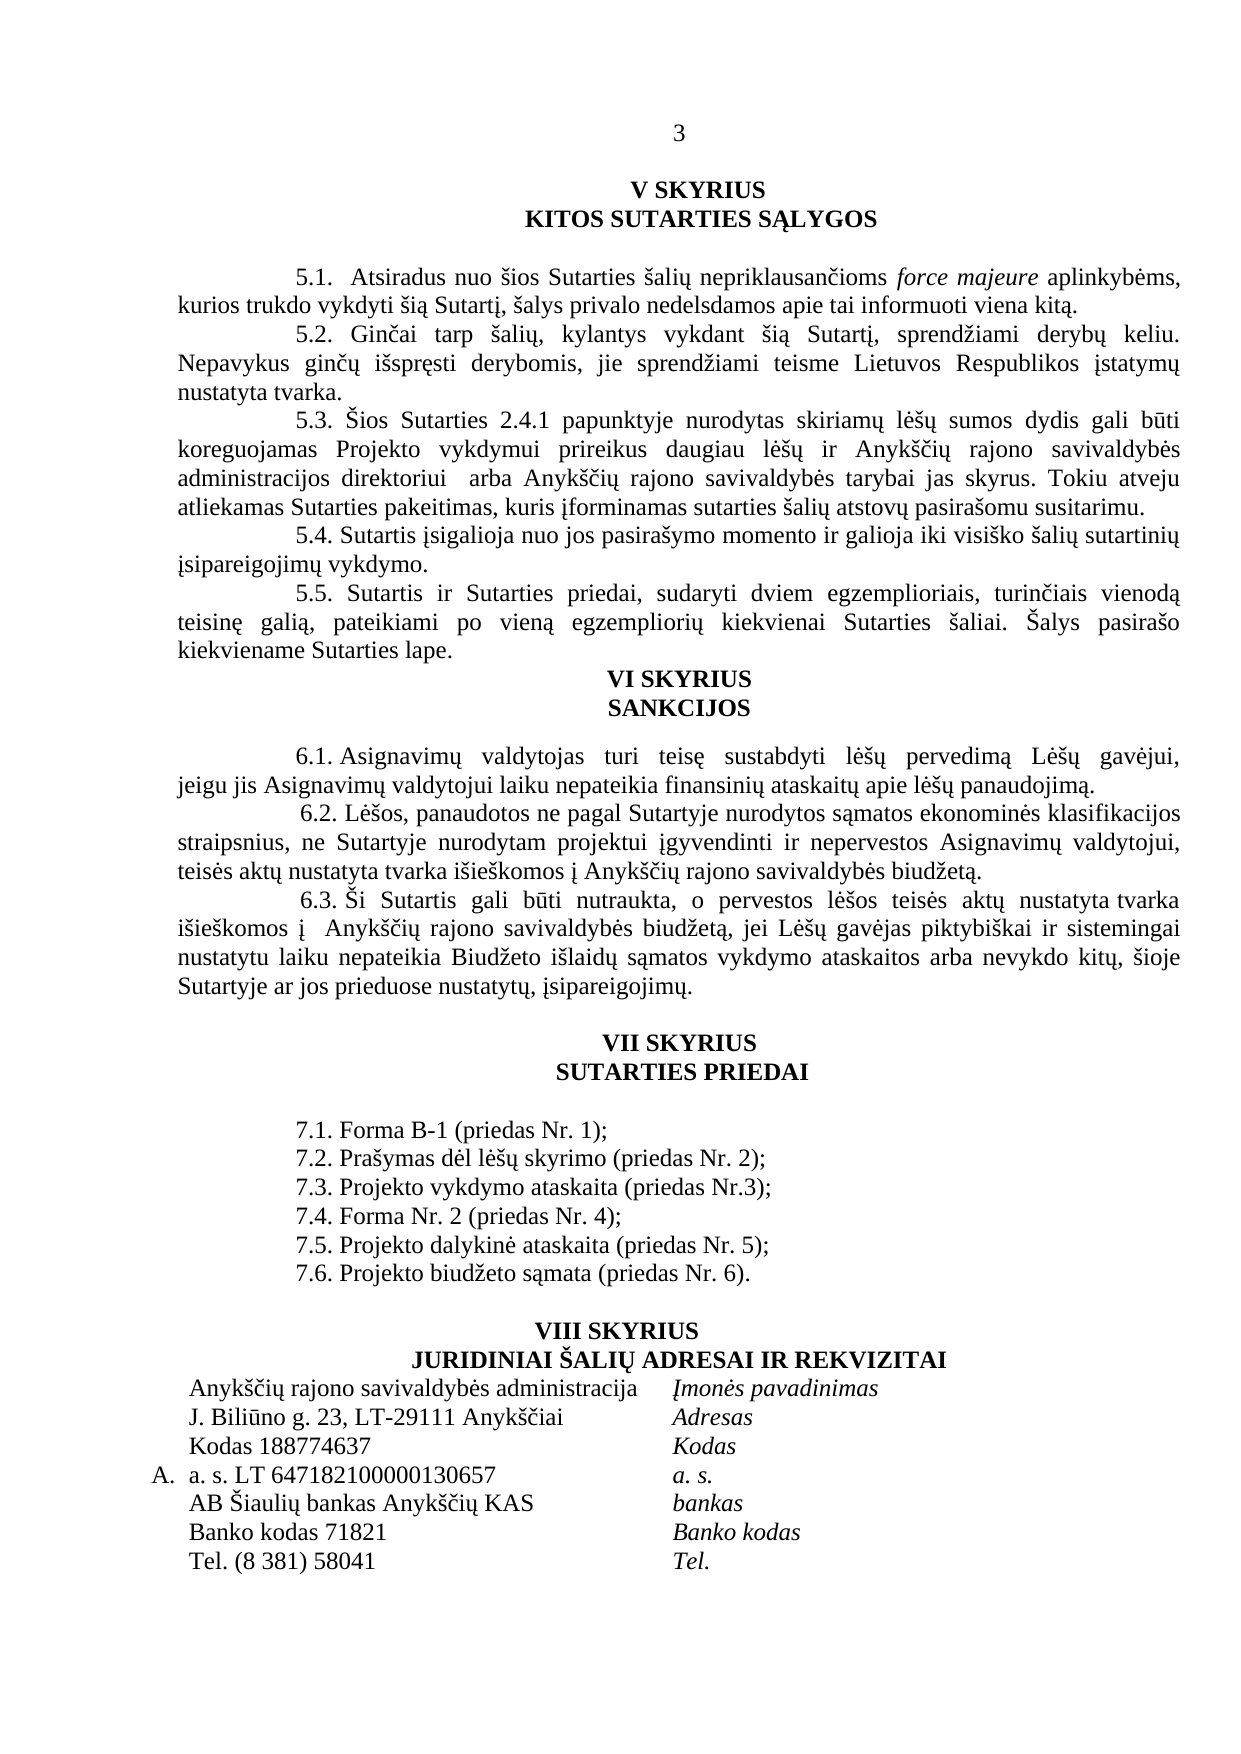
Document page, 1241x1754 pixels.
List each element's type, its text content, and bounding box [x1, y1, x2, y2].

text 7.6. Projekto biudžeto sąmata (priedas Nr. 6). [177, 1258, 1181, 1287]
text 7.3. Projekto vykdymo ataskaita (priedas Nr.3); [177, 1172, 1181, 1201]
text VII SKYRIUS [177, 1028, 1181, 1057]
text 7.2. Prašymas dėl lėšų skyrimo (priedas Nr. 2); [177, 1143, 1181, 1172]
text 6.2. Lėšos, panaudotos ne pagal Sutartyje nurodytos sąmatos ekonominės klasifikacijos straipsnius, ne Sutartyje nurodytam projektui įgyvendinti ir nepervestos Asignavimų valdytojui, teisės aktų nustatyta tvarka išieškomos į Anykščių rajono savivaldybės biudžetą. [177, 798, 1181, 885]
text SUTARTIES PRIEDAI [177, 1057, 1181, 1086]
text 5.5. Sutartis ir Sutarties priedai, sudaryti dviem egzemplioriais, turinčiais vienodą teisinę galią, pateikiami po vieną egzempliorių kiekvienai Sutarties šaliai. Šalys pasirašo kiekviename Sutarties lape. [177, 578, 1181, 664]
table_header Anykščių rajono savivaldybės administracija J. Biliūno g. 23, LT-29111 Anykščiai Kodas 188774637 A. a. s. LT 647182100000130657 AB Šiaulių bankas Anykščių KAS Banko kodas 71821 Tel. (8 381) 58041 Asignavimų valdytojas __________________ A.V. [177, 1374, 661, 1606]
text JURIDINIAI ŠALIŲ ADRESAI IR REKVIZITAI [177, 1345, 1181, 1373]
text 5.3. Šios Sutarties 2.4.1 papunktyje nurodytas skiriamų lėšų sumos dydis gali būti koreguojamas Projekto vykdymui prireikus daugiau lėšų ir Anykščių rajono savivaldybės administracijos direktoriui arba Anykščių rajono savivaldybės tarybai jas skyrus. Tokiu atveju atliekamas Sutarties pakeitimas, kuris įforminamas sutarties šalių atstovų pasirašomu susitarimu. [177, 406, 1181, 521]
text 6.3. Ši Sutartis gali būti nutraukta, o pervestos lėšos teisės aktų nustatyta tvarka išieškomos į Anykščių rajono savivaldybės biudžetą, jei Lėšų gavėjas piktybiškai ir sistemingai nustatytu laiku nepateikia Biudžeto išlaidų sąmatos vykdymo ataskaitos arba nevykdo kitų, šioje Sutartyje ar jos prieduose nustatytų, įsipareigojimų. [177, 885, 1181, 1000]
text 7.4. Forma Nr. 2 (priedas Nr. 4); [177, 1201, 1181, 1230]
text 5.1. Atsiradus nuo šios Sutarties šalių nepriklausančioms force majeure aplinkybėms, kurios trukdo vykdyti šią Sutartį, šalys privalo nedelsdamos apie tai informuoti viena kitą. [177, 262, 1181, 319]
text 6.1. Asignavimų valdytojas turi teisę sustabdyti lėšų pervedimą Lėšų gavėjui, jeigu jis Asignavimų valdytojui laiku nepateikia finansinių ataskaitų apie lėšų panaudojimą. [177, 741, 1181, 798]
text V SKYRIUS [177, 176, 1181, 204]
text VI SKYRIUS [177, 664, 1181, 693]
text 5.2. Ginčai tarp šalių, kylantys vykdant šią Sutartį, sprendžiami derybų keliu. Nepavykus ginčų išspręsti derybomis, jie sprendžiami teisme Lietuvos Respublikos įstatymų nustatyta tvarka. [177, 319, 1181, 406]
text 7.1. Forma B-1 (priedas Nr. 1); [177, 1115, 1181, 1143]
text 5.4. Sutartis įsigalioja nuo jos pasirašymo momento ir galioja iki visiško šalių sutartinių įsipareigojimų vykdymo. [177, 521, 1181, 578]
text 7.5. Projekto dalykinė ataskaita (priedas Nr. 5); [177, 1230, 1181, 1258]
text VIII SKYRIUS [177, 1316, 1181, 1345]
text SANKCIJOS [177, 693, 1181, 722]
text KITOS SUTARTIES SĄLYGOS [177, 204, 1181, 233]
table_header Įmonės pavadinimas Adresas Kodas a. s. bankas Banko kodas Tel. [661, 1374, 1192, 1606]
